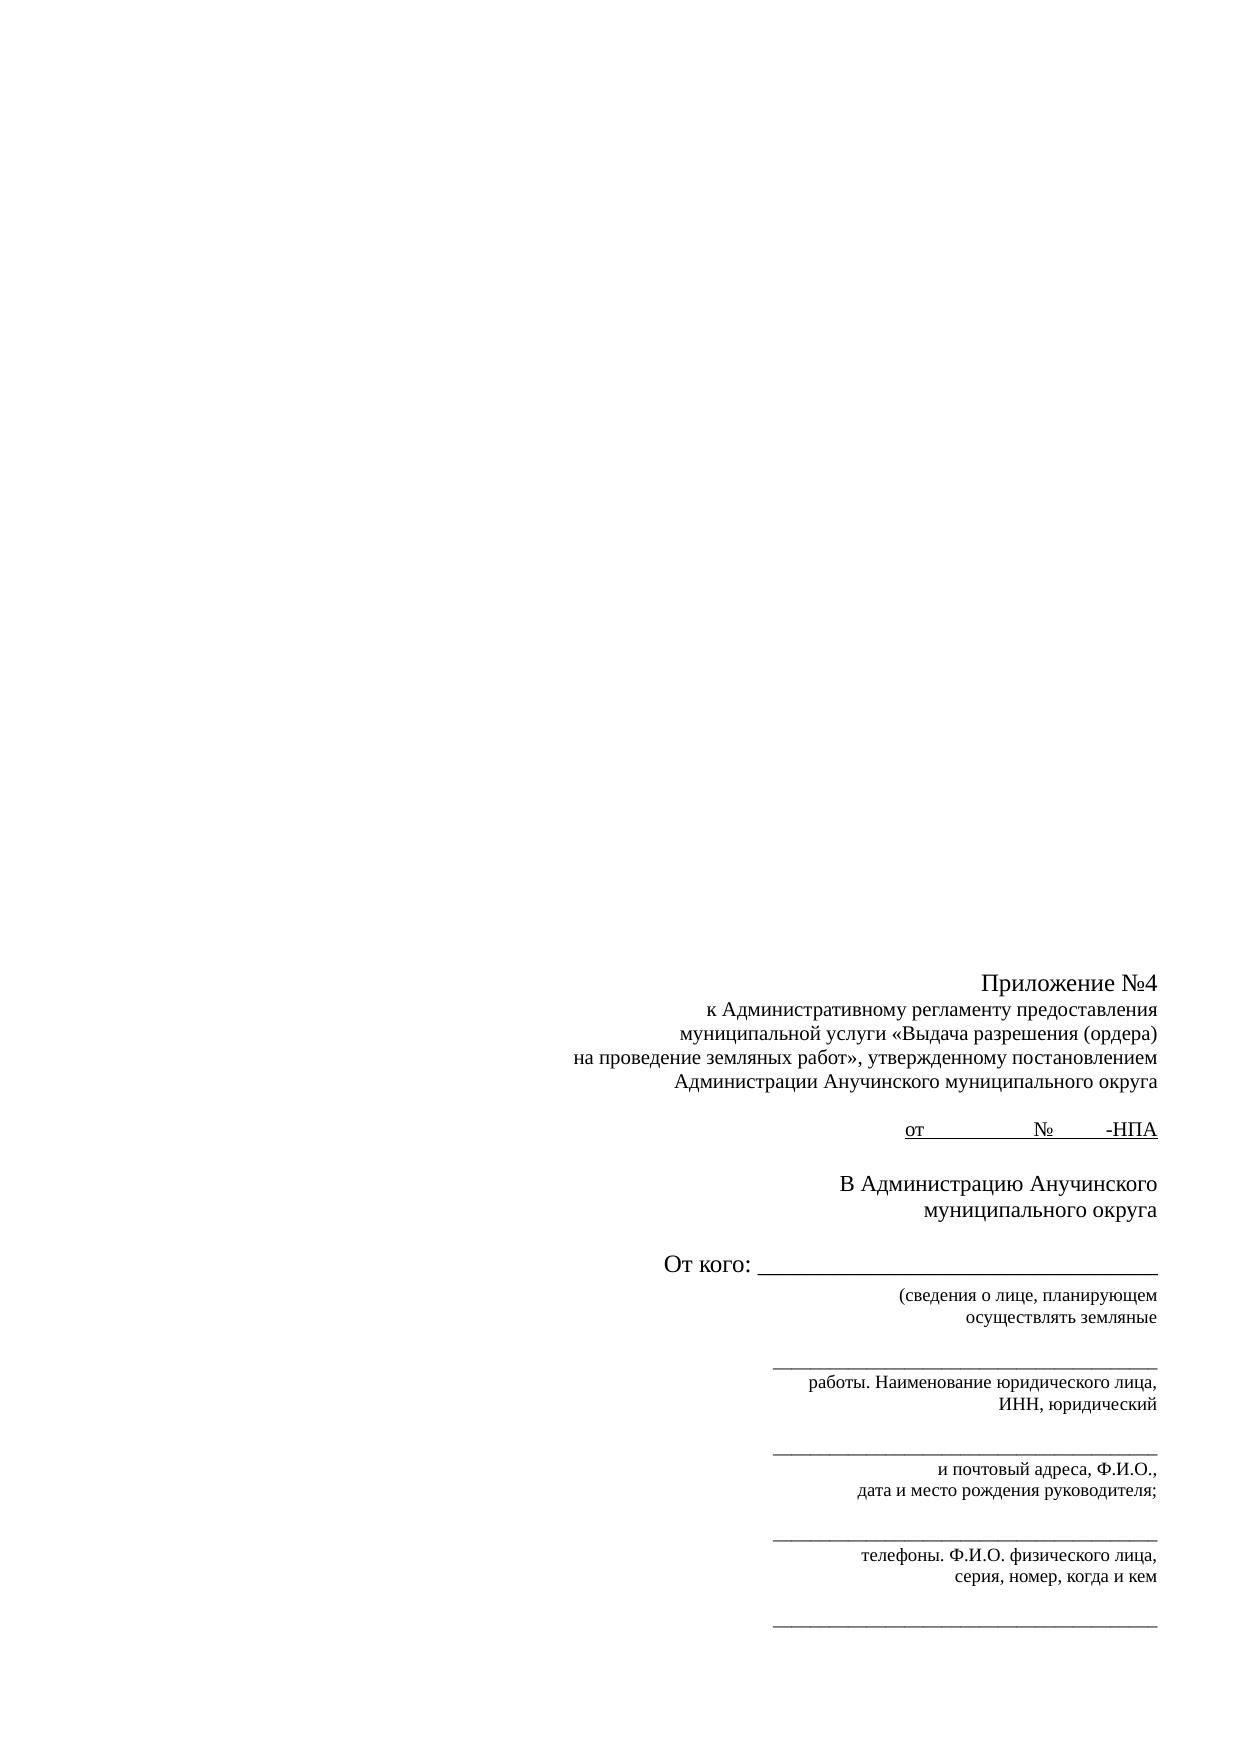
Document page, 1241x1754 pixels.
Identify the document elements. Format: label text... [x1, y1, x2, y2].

text к Административному регламенту предоставления [159, 997, 1157, 1021]
text дата и место рождения руководителя; [159, 1479, 1157, 1501]
text (сведения о лице, планирующем [159, 1278, 1157, 1306]
text на проведение земляных работ», утвержденному постановлением Администрации Анучинского муниципального округа [159, 1045, 1157, 1093]
text _________________________________________ [159, 1522, 1157, 1544]
text _________________________________________ [159, 1436, 1157, 1457]
text и почтовый адреса, Ф.И.О., [159, 1457, 1157, 1479]
text осуществлять земляные [159, 1306, 1157, 1328]
text серия, номер, когда и кем [159, 1565, 1157, 1587]
text телефоны. Ф.И.О. физического лица, [159, 1544, 1157, 1565]
text ИНН, юридический [159, 1393, 1157, 1414]
subtitle В Администрацию Анучинского [233, 1170, 1157, 1196]
text _________________________________________ [159, 1349, 1157, 1371]
text _________________________________________ [159, 1608, 1157, 1630]
text муниципальной услуги «Выдача разрешения (ордера) [159, 1021, 1157, 1045]
subtitle Приложение №4 [159, 968, 1157, 997]
title от № -НПА [609, 1117, 1157, 1141]
text муниципального округа [159, 1196, 1157, 1223]
text От кого: ________________________________ [159, 1249, 1157, 1278]
text работы. Наименование юридического лица, [159, 1371, 1157, 1393]
